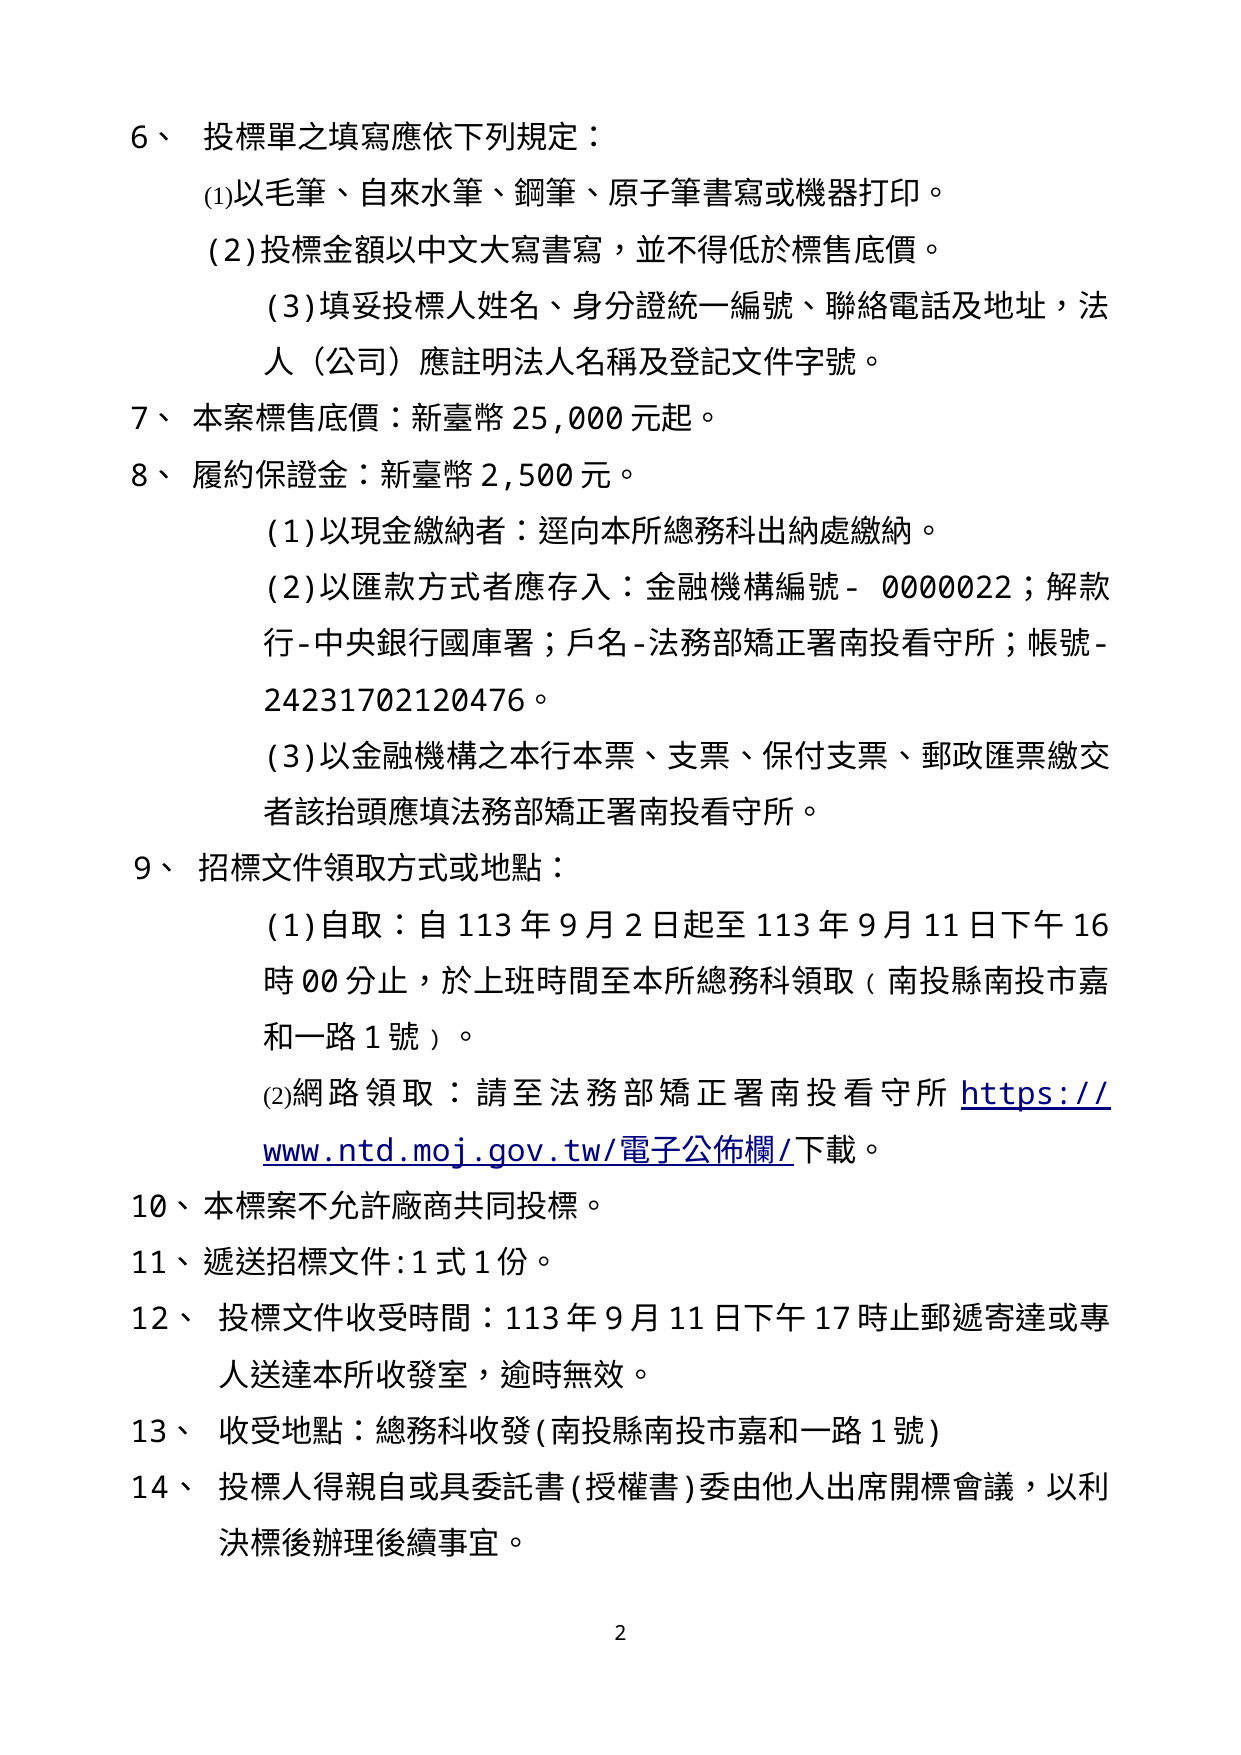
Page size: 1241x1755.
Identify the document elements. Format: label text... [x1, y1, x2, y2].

list 投標單之填寫應依下列規定： [130, 103, 1110, 160]
list 以毛筆、自來水筆、鋼筆、原子筆書寫或機器打印。 [204, 160, 1110, 216]
list 以金融機構之本行本票、支票、保付支票、郵政匯票繳交者該抬頭應填法務部矯正署南投看守所。 [263, 722, 1110, 835]
list 本案標售底價：新臺幣25,000元起。 [130, 385, 1110, 441]
list 招標文件領取方式或地點： [133, 835, 1110, 891]
list 遞送招標文件:1式1份。 [130, 1228, 1110, 1285]
list 填妥投標人姓名、身分證統一編號、聯絡電話及地址，法人（公司）應註明法人名稱及登記文件字號。 [263, 272, 1110, 385]
list 收受地點：總務科收發(南投縣南投市嘉和一路1號) [130, 1397, 1110, 1453]
list 網路領取：請至法務部矯正署南投看守所https://www.ntd.moj.gov.tw/電子公佈欄/下載。 [263, 1060, 1110, 1172]
list 以現金繳納者：逕向本所總務科出納處繳納。 [263, 497, 1110, 553]
list 投標人得親自或具委託書(授權書)委由他人出席開標會議，以利決標後辦理後續事宜。 [130, 1453, 1110, 1566]
list 自取：自113年9月2日起至113年9月11日下午16時00分止，於上班時間至本所總務科領取﹙南投縣南投市嘉和一路1號﹚。 [263, 891, 1110, 1060]
list 本標案不允許廠商共同投標。 [130, 1172, 1110, 1228]
list 投標金額以中文大寫書寫，並不得低於標售底價。 [204, 216, 1110, 272]
list 履約保證金：新臺幣2,500元。 [130, 441, 1110, 497]
list 以匯款方式者應存入：金融機構編號- 0000022；解款行-中央銀行國庫署；戶名-法務部矯正署南投看守所；帳號- 24231702120476。 [263, 553, 1110, 722]
list 投標文件收受時間：113年9月11日下午17時止郵遞寄達或專人送達本所收發室，逾時無效。 [130, 1285, 1110, 1397]
